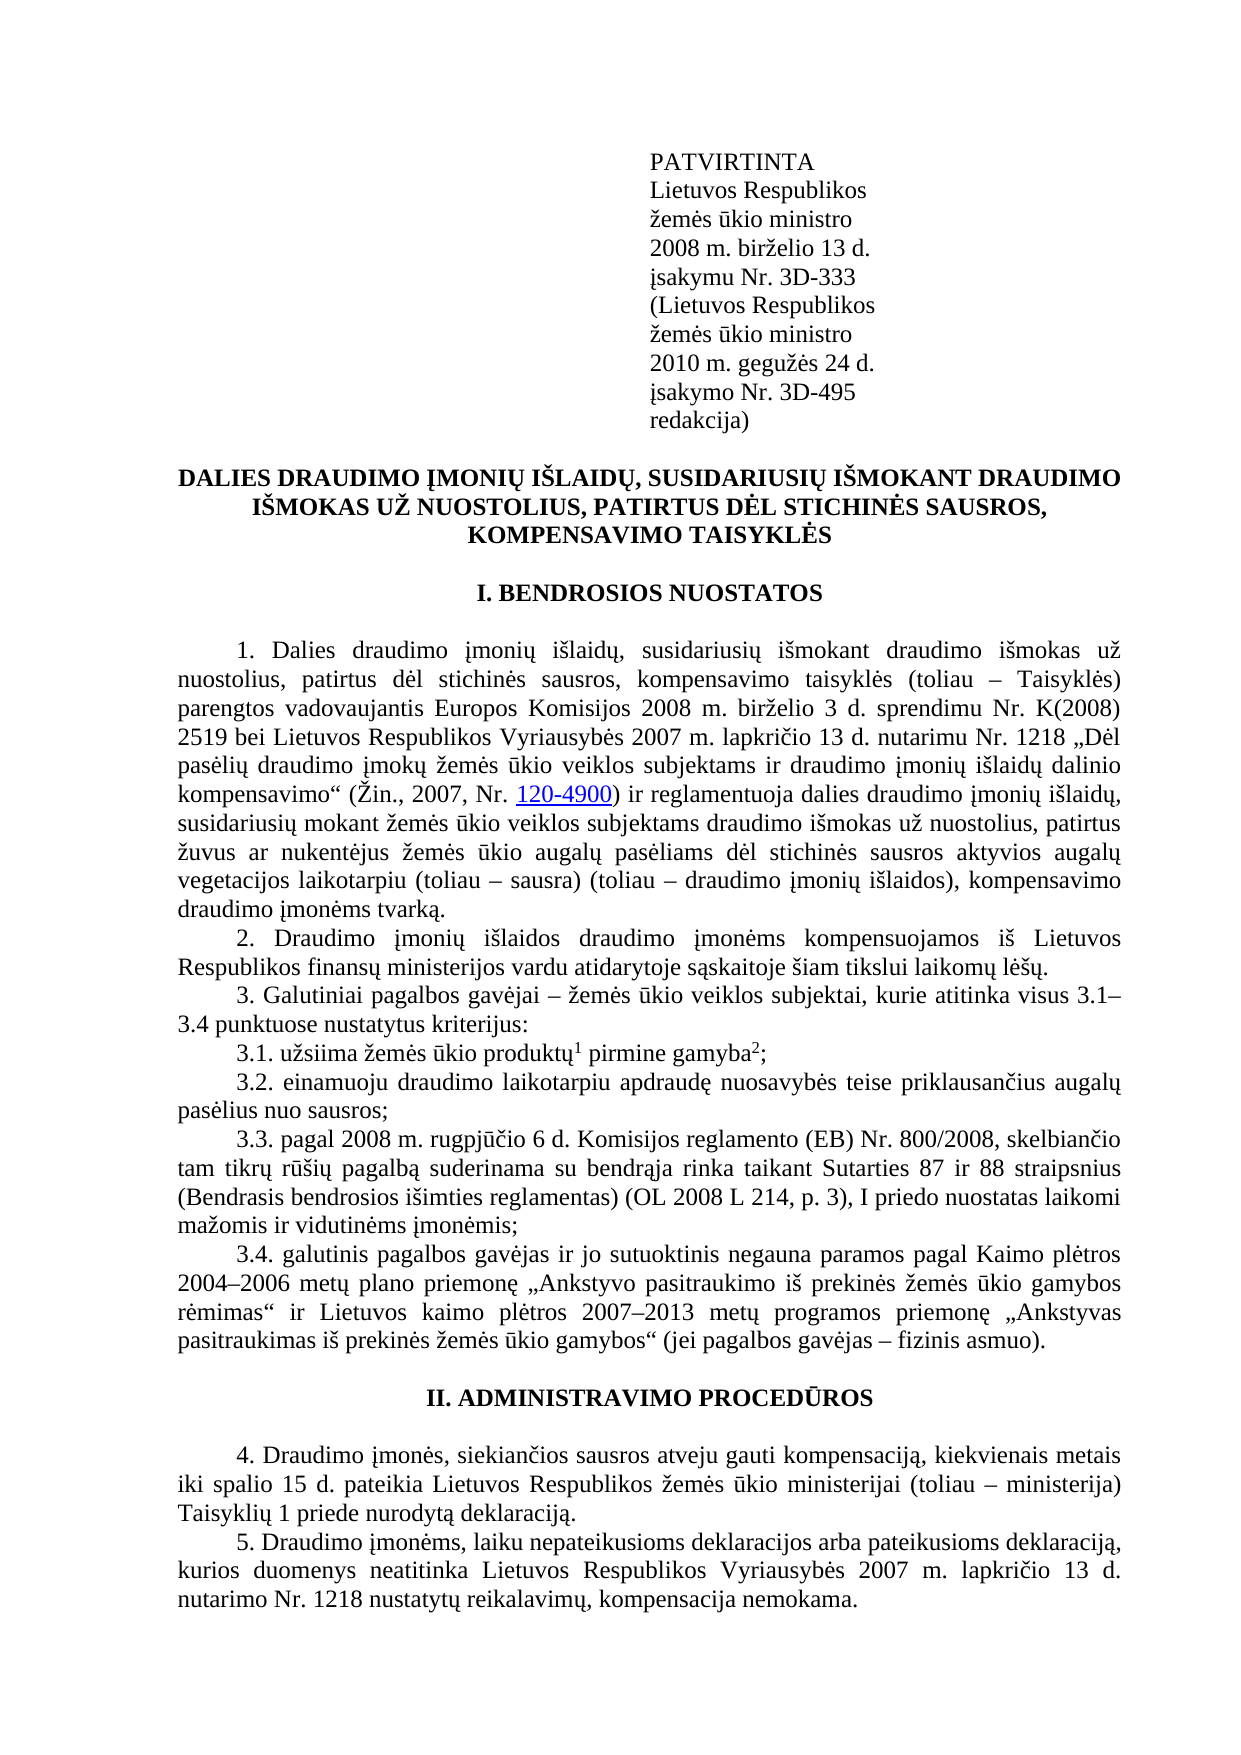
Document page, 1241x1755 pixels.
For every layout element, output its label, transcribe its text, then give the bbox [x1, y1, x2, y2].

text žemės ūkio ministro [649, 319, 1122, 348]
text I. BENDROSIOS NUOSTATOS [177, 578, 1122, 607]
text 3.3. pagal 2008 m. rugpjūčio 6 d. Komisijos reglamento (EB) Nr. 800/2008, skelbiančio tam tikrų rūšių pagalbą suderinama su bendrąja rinka taikant Sutarties 87 ir 88 straipsnius (Bendrasis bendrosios išimties reglamentas) (OL 2008 L 214, p. 3), I priedo nuostatas laikomi mažomis ir vidutinėms įmonėmis; [177, 1124, 1122, 1239]
text įsakymo Nr. 3D-495 [649, 377, 1122, 406]
text Lietuvos Respublikos [649, 176, 1122, 204]
text 4. Draudimo įmonės, siekiančios sausros atveju gauti kompensaciją, kiekvienais metais iki spalio 15 d. pateikia Lietuvos Respublikos žemės ūkio ministerijai (toliau – ministerija) Taisyklių 1 priede nurodytą deklaraciją. [177, 1441, 1122, 1527]
text (Lietuvos Respublikos [649, 291, 1122, 319]
text 5. Draudimo įmonėms, laiku nepateikusioms deklaracijos arba pateikusioms deklaraciją, kurios duomenys neatitinka Lietuvos Respublikos Vyriausybės 2007 m. lapkričio 13 d. nutarimo Nr. 1218 nustatytų reikalavimų, kompensacija nemokama. [177, 1527, 1122, 1613]
text 3.1. užsiima žemės ūkio produktų1 pirmine gamyba2; [177, 1038, 1122, 1067]
text dALIES DRAUDIMO ĮMONIŲ IŠLAIDŲ, susidariusių IŠmokant draudimo išmokas už nuostolius, patirtus dėl stichinės sausros, KOMPENSAVIMO TAISYKLĖS [177, 463, 1122, 549]
text 3.2. einamuoju draudimo laikotarpiu apdraudę nuosavybės teise priklausančius augalų pasėlius nuo sausros; [177, 1067, 1122, 1124]
text žemės ūkio ministro [649, 204, 1122, 233]
text 2010 m. gegužės 24 d. [649, 348, 1122, 377]
text 1. Dalies draudimo įmonių išlaidų, susidariusių išmokant draudimo išmokas už nuostolius, patirtus dėl stichinės sausros, kompensavimo taisyklės (toliau – Taisyklės) parengtos vadovaujantis Europos Komisijos 2008 m. birželio 3 d. sprendimu Nr. K(2008) 2519 bei Lietuvos Respublikos Vyriausybės 2007 m. lapkričio 13 d. nutarimu Nr. 1218 „Dėl pasėlių draudimo įmokų žemės ūkio veiklos subjektams ir draudimo įmonių išlaidų dalinio kompensavimo“ (Žin., 2007, Nr. 120-4900) ir reglamentuoja dalies draudimo įmonių išlaidų, susidariusių mokant žemės ūkio veiklos subjektams draudimo išmokas už nuostolius, patirtus žuvus ar nukentėjus žemės ūkio augalų pasėliams dėl stichinės sausros aktyvios augalų vegetacijos laikotarpiu (toliau – sausra) (toliau – draudimo įmonių išlaidos), kompensavimo draudimo įmonėms tvarką. [177, 636, 1122, 923]
text 2008 m. birželio 13 d. [649, 233, 1122, 262]
text 3. Galutiniai pagalbos gavėjai – žemės ūkio veiklos subjektai, kurie atitinka visus 3.1–3.4 punktuose nustatytus kriterijus: [177, 981, 1122, 1038]
text II. ADMINISTRAVIMO PROCEDŪROS [177, 1383, 1122, 1412]
text 3.4. galutinis pagalbos gavėjas ir jo sutuoktinis negauna paramos pagal Kaimo plėtros 2004–2006 metų plano priemonę „Ankstyvo pasitraukimo iš prekinės žemės ūkio gamybos rėmimas“ ir Lietuvos kaimo plėtros 2007–2013 metų programos priemonę „Ankstyvas pasitraukimas iš prekinės žemės ūkio gamybos“ (jei pagalbos gavėjas – fizinis asmuo). [177, 1239, 1122, 1354]
text redakcija) [649, 406, 1122, 434]
text 2. Draudimo įmonių išlaidos draudimo įmonėms kompensuojamos iš Lietuvos Respublikos finansų ministerijos vardu atidarytoje sąskaitoje šiam tikslui laikomų lėšų. [177, 923, 1122, 981]
text PATVIRTINTA [649, 147, 1122, 176]
text įsakymu Nr. 3D-333 [649, 262, 1122, 291]
